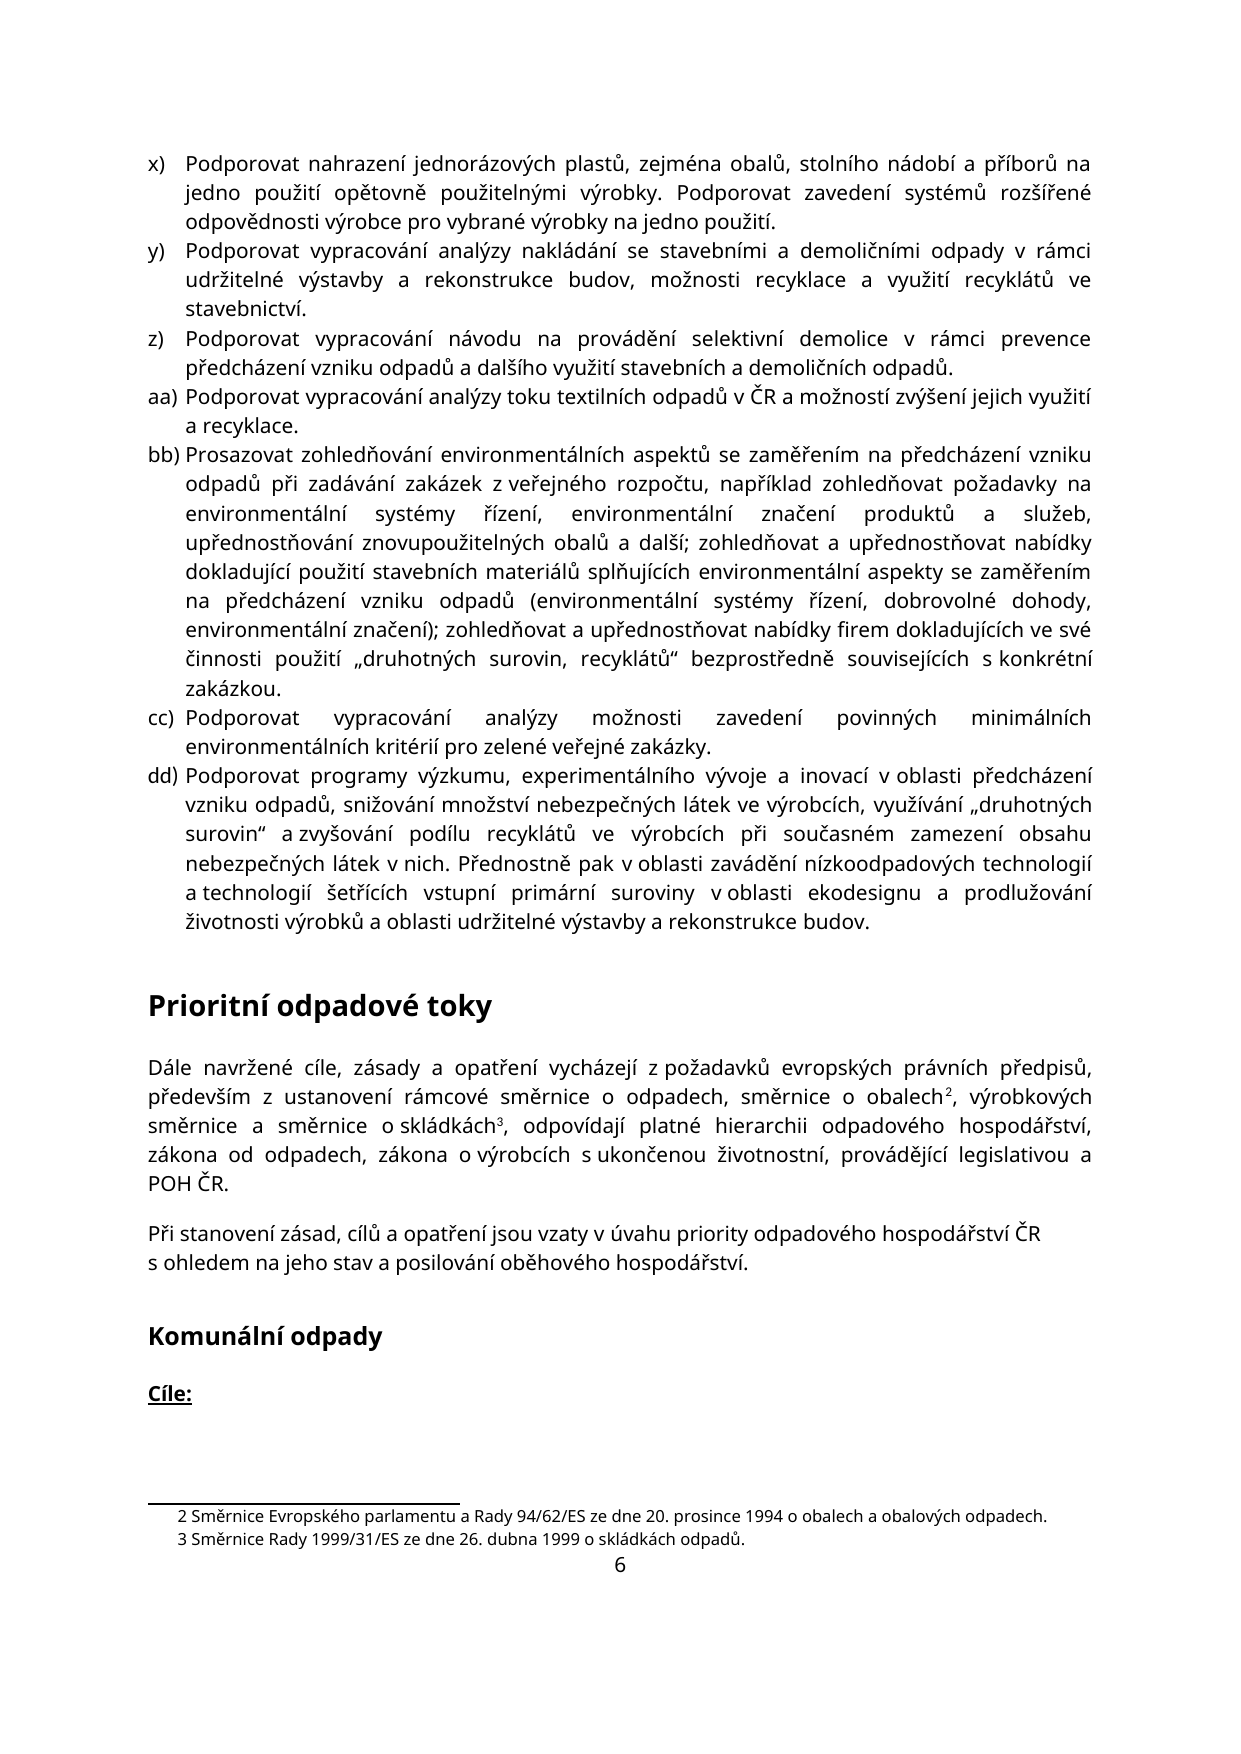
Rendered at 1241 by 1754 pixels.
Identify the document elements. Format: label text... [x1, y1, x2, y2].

text Směrnice Rady 1999/31/ES ze dne 26. dubna 1999 o skládkách odpadů. [148, 1527, 1092, 1550]
text Při stanovení zásad, cílů a opatření jsou vzaty v úvahu priority odpadového hospodářství ČR s ohledem na jeho stav a posilování oběhového hospodářství. [148, 1218, 1092, 1277]
subtitle Komunální odpady [148, 1318, 1092, 1352]
list Podporovat vypracování analýzy toku textilních odpadů v ČR a možností zvýšení jejich využití a recyklace. [148, 381, 1092, 439]
list Podporovat nahrazení jednorázových plastů, zejména obalů, stolního nádobí a příborů na jedno použití opětovně použitelnými výrobky. Podporovat zavedení systémů rozšířené odpovědnosti výrobce pro vybrané výrobky na jedno použití. [148, 148, 1092, 235]
list Podporovat vypracování analýzy nakládání se stavebními a demoličními odpady v rámci udržitelné výstavby a rekonstrukce budov, možnosti recyklace a využití recyklátů ve stavebnictví. [148, 235, 1092, 323]
text Cíle: [148, 1378, 1092, 1407]
list Podporovat vypracování analýzy možnosti zavedení povinných minimálních environmentálních kritérií pro zelené veřejné zakázky. [148, 702, 1092, 760]
subtitle Prioritní odpadové toky [148, 985, 1092, 1025]
text Směrnice Evropského parlamentu a Rady 94/62/ES ze dne 20. prosince 1994 o obalech a obalových odpadech. [148, 1504, 1092, 1527]
list Podporovat vypracování návodu na provádění selektivní demolice v rámci prevence předcházení vzniku odpadů a dalšího využití stavebních a demoličních odpadů. [148, 323, 1092, 381]
list Podporovat programy výzkumu, experimentálního vývoje a inovací v oblasti předcházení vzniku odpadů, snižování množství nebezpečných látek ve výrobcích, využívání „druhotných surovin“ a zvyšování podílu recyklátů ve výrobcích při současném zamezení obsahu nebezpečných látek v nich. Přednostně pak v oblasti zavádění nízkoodpadových technologií a technologií šetřících vstupní primární suroviny v oblasti ekodesignu a prodlužování životnosti výrobků a oblasti udržitelné výstavby a rekonstrukce budov. [148, 760, 1092, 935]
text Dále navržené cíle, zásady a opatření vycházejí z požadavků evropských právních předpisů, především z ustanovení rámcové směrnice o odpadech, směrnice o obalech, výrobkových směrnice a směrnice o skládkách, odpovídají platné hierarchii odpadového hospodářství, zákona od odpadech, zákona o výrobcích s ukončenou životnostní, provádějící legislativou a POH ČR. [148, 1052, 1092, 1197]
list Prosazovat zohledňování environmentálních aspektů se zaměřením na předcházení vzniku odpadů při zadávání zakázek z veřejného rozpočtu, například zohledňovat požadavky na environmentální systémy řízení, environmentální značení produktů a služeb, upřednostňování znovupoužitelných obalů a další; zohledňovat a upřednostňovat nabídky dokladující použití stavebních materiálů splňujících environmentální aspekty se zaměřením na předcházení vzniku odpadů (environmentální systémy řízení, dobrovolné dohody, environmentální značení); zohledňovat a upřednostňovat nabídky firem dokladujících ve své činnosti použití „druhotných surovin, recyklátů“ bezprostředně souvisejících s konkrétní zakázkou. [148, 439, 1092, 702]
